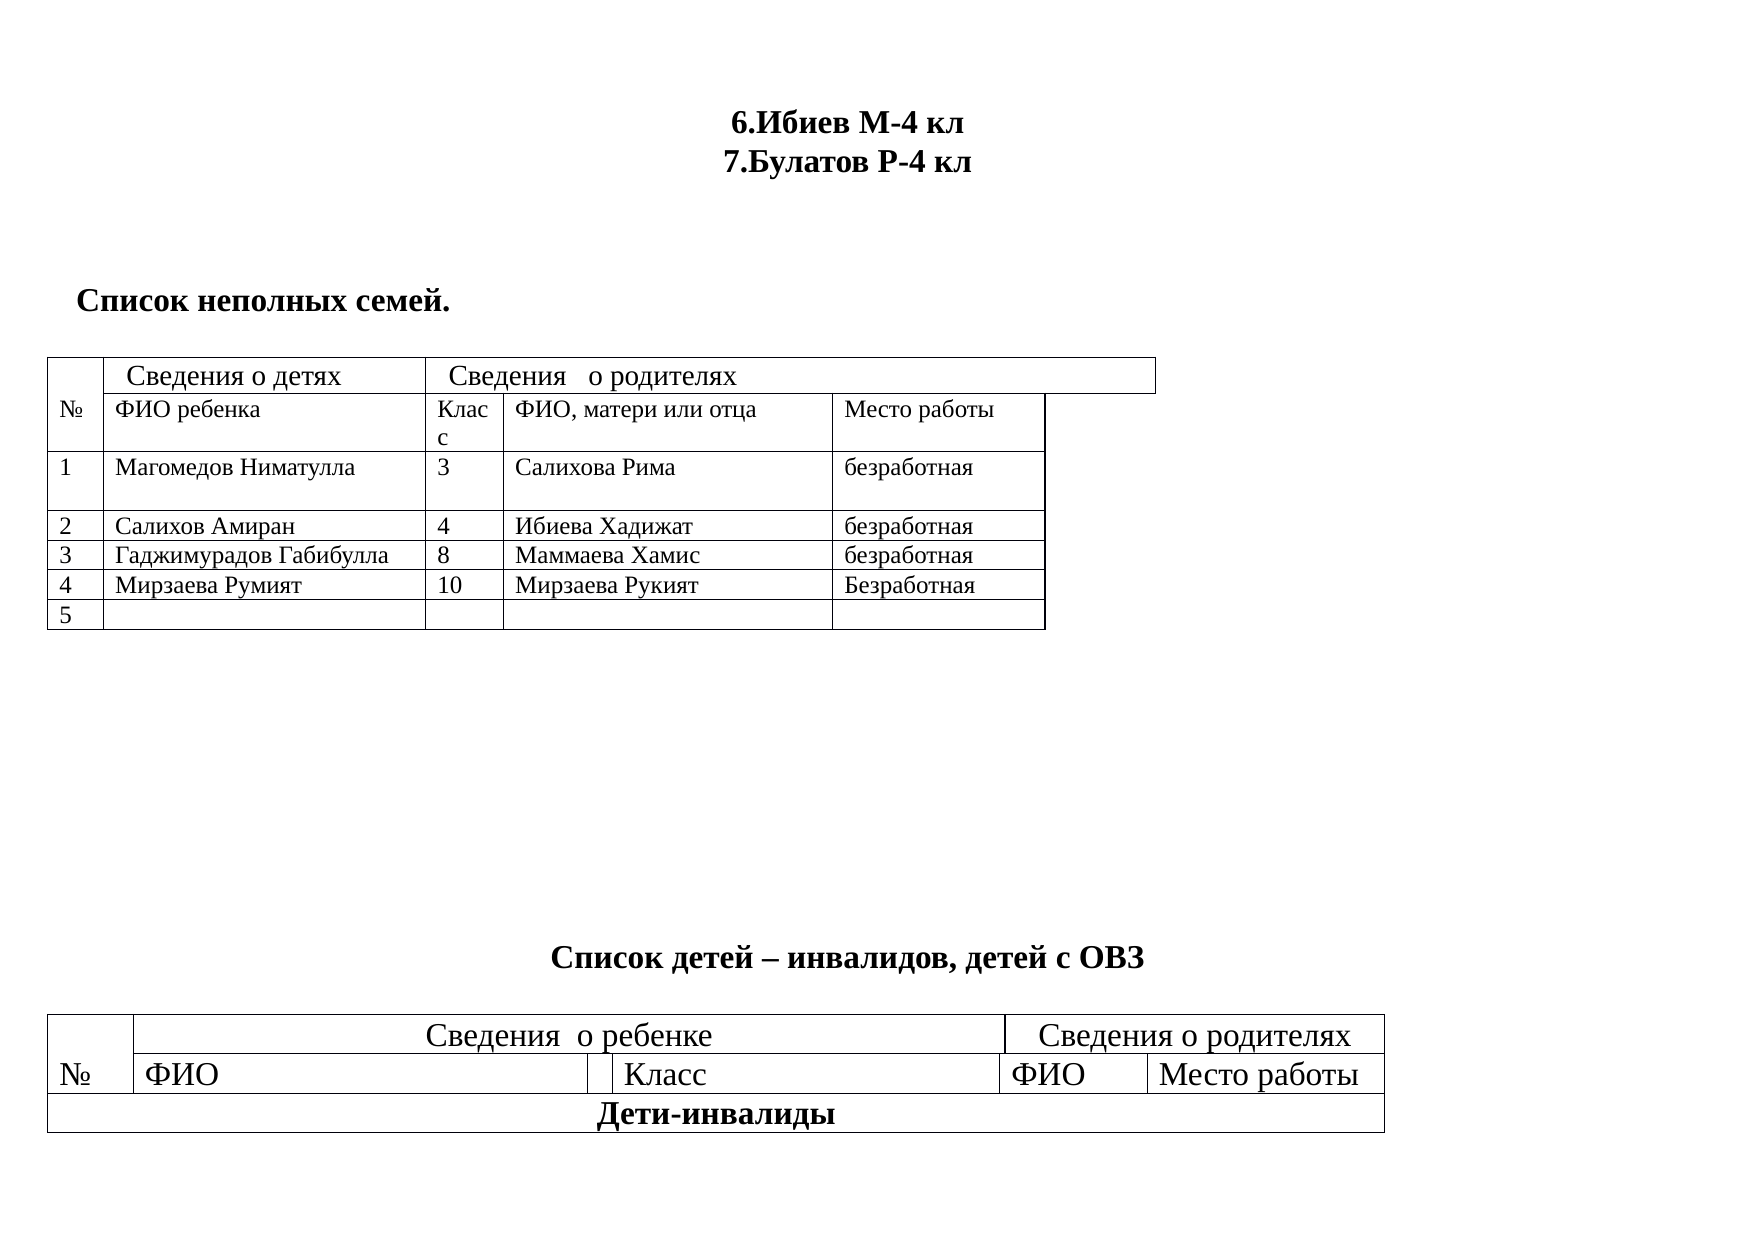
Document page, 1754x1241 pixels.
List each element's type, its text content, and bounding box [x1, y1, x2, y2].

table_cell безработная [833, 511, 1044, 539]
table_cell [1046, 510, 1156, 539]
table_cell [426, 600, 503, 629]
table_cell Салихов Амиран [104, 511, 425, 539]
table_header Сведения о детях [104, 358, 425, 393]
table_header Сведения о родителях [426, 358, 1155, 393]
table_header Сведения о ребенке [134, 1015, 1004, 1053]
table_cell Гаджимурадов Габибулла [104, 541, 425, 569]
table_cell 5 [48, 600, 103, 629]
table_cell Дети-инвалиды [48, 1094, 1384, 1132]
table_cell Салихова Рима [504, 452, 832, 510]
table_header Сведения о родителях [1006, 1015, 1384, 1053]
table_cell Класс [426, 394, 503, 451]
table_cell [104, 600, 425, 629]
table_cell 1 [48, 452, 103, 510]
table_cell Безработная [833, 570, 1044, 599]
table_cell Класс [613, 1054, 999, 1092]
table_cell Магомедов Ниматулла [104, 452, 425, 510]
table_cell [504, 600, 832, 629]
table_header [48, 1015, 133, 1053]
table_cell [1046, 599, 1156, 629]
table_cell Место работы [833, 394, 1044, 451]
table_cell [1046, 569, 1156, 599]
table_cell [1385, 1053, 1429, 1092]
table_cell 3 [426, 452, 503, 510]
table_cell 8 [426, 541, 503, 569]
table_cell ФИО [134, 1054, 587, 1092]
table_header [1385, 1014, 1429, 1053]
table_cell безработная [833, 541, 1044, 569]
text 6.Ибиев М-4 кл [59, 103, 1636, 141]
table_cell [833, 600, 1044, 629]
table_cell № [48, 393, 103, 451]
table_cell 4 [48, 570, 103, 599]
table_cell Мирзаева Рукият [504, 570, 832, 599]
table_cell [1046, 540, 1156, 569]
table_cell ФИО [1000, 1054, 1147, 1092]
table_cell 3 [48, 541, 103, 569]
table_cell [588, 1054, 612, 1092]
table_cell 2 [48, 511, 103, 539]
table_cell № [48, 1053, 133, 1092]
text 7.Булатов Р-4 кл [59, 141, 1636, 179]
text Список неполных семей. [59, 280, 1636, 318]
table_cell 10 [426, 570, 503, 599]
table_cell безработная [833, 452, 1044, 510]
table_cell 4 [426, 511, 503, 539]
table_cell [1385, 1093, 1429, 1132]
table_cell Мирзаева Румият [104, 570, 425, 599]
table_header [48, 358, 103, 393]
table_cell ФИО ребенка [104, 394, 425, 451]
table_cell Ибиева Хадижат [504, 511, 832, 539]
table_cell Место работы [1148, 1054, 1384, 1092]
table_cell [1046, 451, 1156, 510]
table_cell Маммаева Хамис [504, 541, 832, 569]
table_cell [1046, 394, 1156, 451]
text Список детей – инвалидов, детей с ОВЗ [59, 937, 1636, 975]
table_cell ФИО, матери или отца [504, 394, 832, 451]
